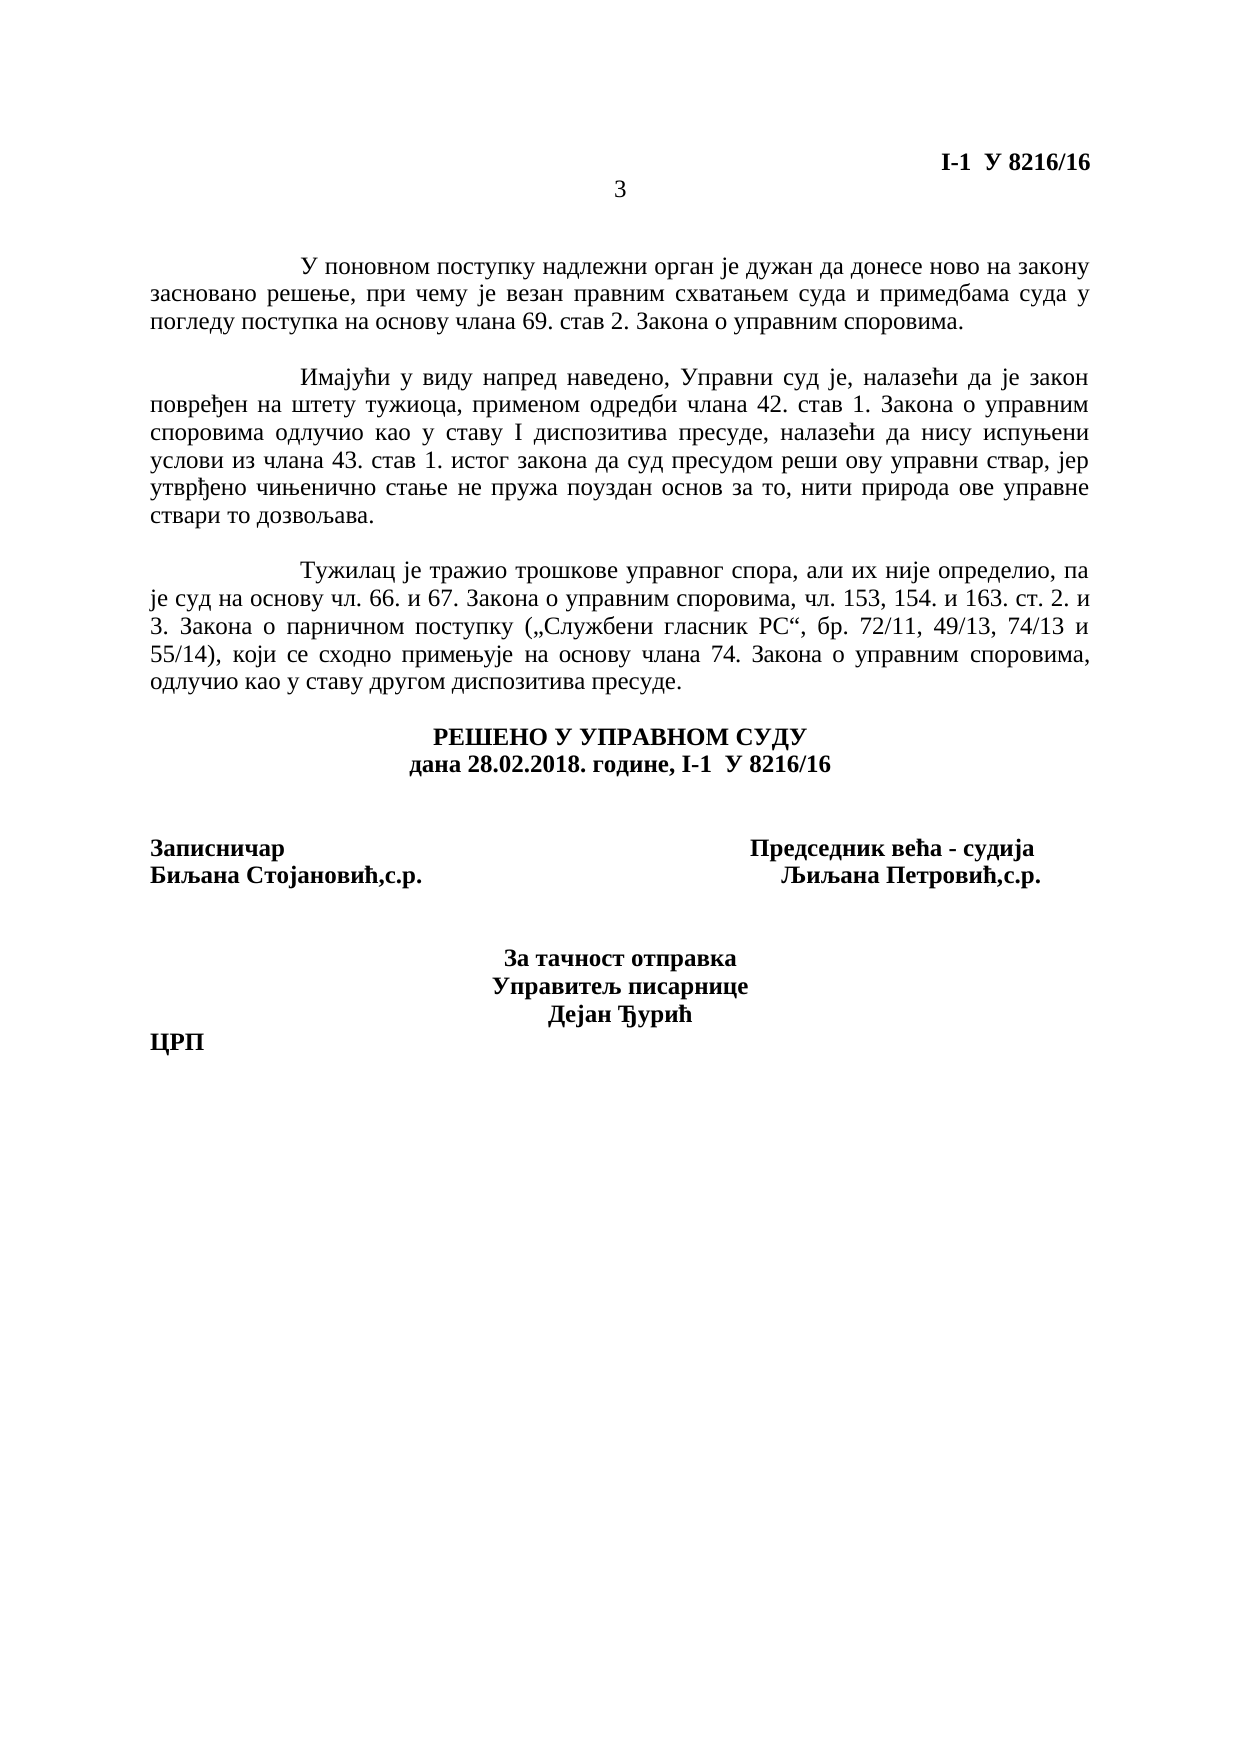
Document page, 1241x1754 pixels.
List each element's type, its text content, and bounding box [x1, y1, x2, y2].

text У поновном поступку надлежни орган је дужан да донесе ново на закону засновано решење, при чему је везан правним схватањем суда и примедбама суда у погледу поступка на основу члана 69. став 2. Закона о управним споровима. [150, 252, 1090, 335]
text За тачност отправка [150, 944, 1090, 972]
text Записничар Председник већа - судија [150, 834, 1090, 861]
text Дејан Ђурић [150, 1000, 1090, 1028]
text ЦРП [150, 1028, 1090, 1055]
text Тужилац је тражио трошкове управног спора, али их није определио, па је суд на основу чл. 66. и 67. Закона о управним споровима, чл. 153, 154. и 163. ст. 2. и 3. Закона о парничном поступку („Службени гласник РС“, бр. 72/11, 49/13, 74/13 и 55/14), који се сходно примењује на основу члана 74. Закона о управним споровима, одлучио као у ставу другом диспозитива пресуде. [150, 557, 1090, 695]
text дана 28.02.2018. године, I-1 У 8216/16 [150, 751, 1090, 778]
text Биљана Стојановић,с.р. Љиљана Петровић,с.р. [150, 861, 1090, 889]
text Имајући у виду напред наведено, Управни суд је, налазећи да је закон повређен на штету тужиоца, применом одредби члана 42. став 1. Закона о управним споровима одлучио као у ставу I диспозитива пресуде, налазећи да нису испуњени услови из члана 43. став 1. истог закона да суд пресудом реши ову управни ствар, јер утврђено чињенично стање не пружа поуздан основ за то, нити природа ове управне ствари то дозвољава. [150, 363, 1090, 529]
text Управитељ писарнице [150, 972, 1090, 1000]
text РЕШЕНО У УПРАВНОМ СУДУ [150, 723, 1090, 751]
